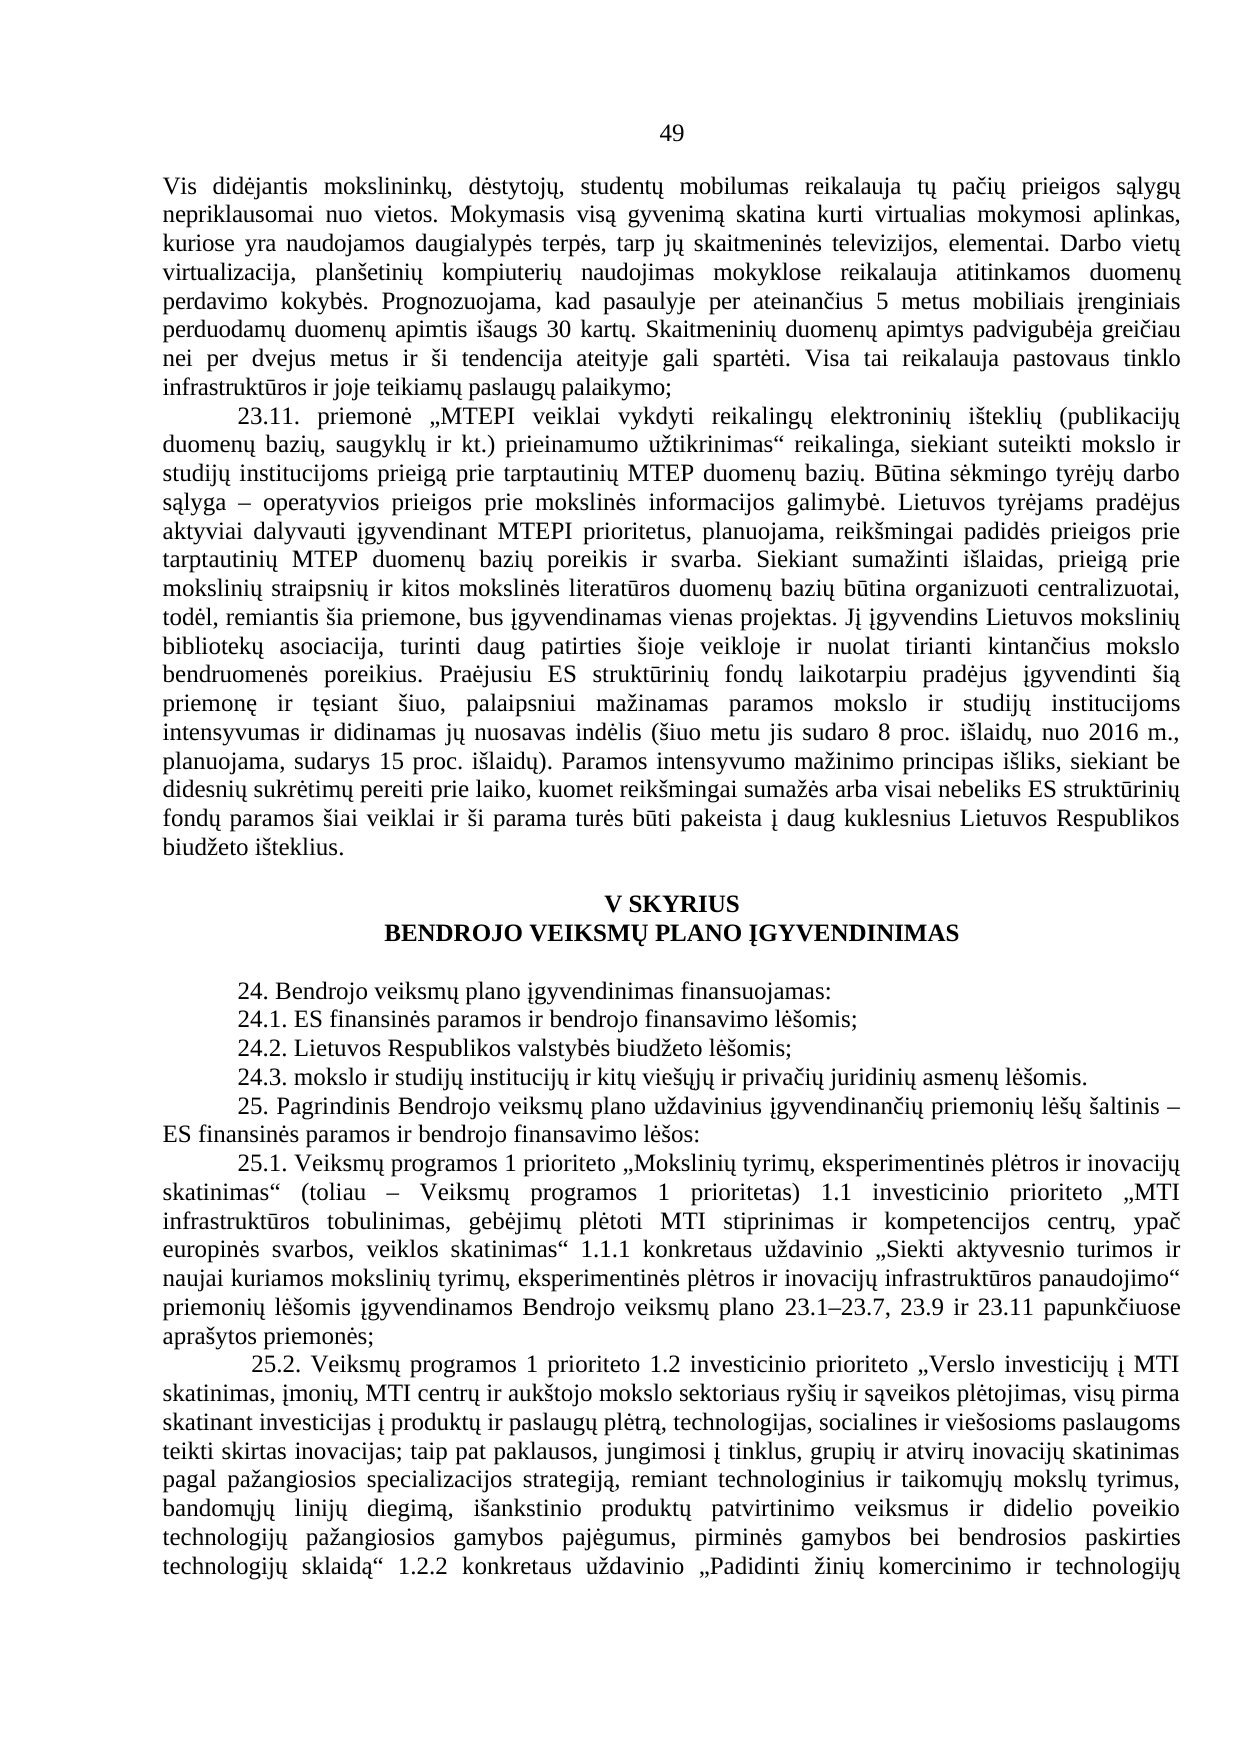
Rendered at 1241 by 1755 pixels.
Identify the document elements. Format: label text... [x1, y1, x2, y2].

text Vis didėjantis mokslininkų, dėstytojų, studentų mobilumas reikalauja tų pačių prieigos sąlygų nepriklausomai nuo vietos. Mokymasis visą gyvenimą skatina kurti virtualias mokymosi aplinkas, kuriose yra naudojamos daugialypės terpės, tarp jų skaitmeninės televizijos, elementai. Darbo vietų virtualizacija, planšetinių kompiuterių naudojimas mokyklose reikalauja atitinkamos duomenų perdavimo kokybės. Prognozuojama, kad pasaulyje per ateinančius 5 metus mobiliais įrenginiais perduodamų duomenų apimtis išaugs 30 kartų. Skaitmeninių duomenų apimtys padvigubėja greičiau nei per dvejus metus ir ši tendencija ateityje gali spartėti. Visa tai reikalauja pastovaus tinklo infrastruktūros ir joje teikiamų paslaugų palaikymo; [162, 171, 1181, 401]
text 24.3. mokslo ir studijų institucijų ir kitų viešųjų ir privačių juridinių asmenų lėšomis. [162, 1062, 1181, 1091]
text 24.2. Lietuvos Respublikos valstybės biudžeto lėšomis; [162, 1033, 1181, 1062]
text 25.2. Veiksmų programos 1 prioriteto 1.2 investicinio prioriteto „Verslo investicijų į MTI skatinimas, įmonių, MTI centrų ir aukštojo mokslo sektoriaus ryšių ir sąveikos plėtojimas, visų pirma skatinant investicijas į produktų ir paslaugų plėtrą, technologijas, socialines ir viešosioms paslaugoms teikti skirtas inovacijas; taip pat paklausos, jungimosi į tinklus, grupių ir atvirų inovacijų skatinimas pagal pažangiosios specializacijos strategiją, remiant technologinius ir taikomųjų mokslų tyrimus, bandomųjų linijų diegimą, išankstinio produktų patvirtinimo veiksmus ir didelio poveikio technologijų pažangiosios gamybos pajėgumus, pirminės gamybos bei bendrosios paskirties technologijų sklaidą“ 1.2.2 konkretaus uždavinio „Padidinti žinių komercinimo ir technologijų [162, 1349, 1181, 1579]
text 25.1. Veiksmų programos 1 prioriteto „Mokslinių tyrimų, eksperimentinės plėtros ir inovacijų skatinimas“ (toliau – Veiksmų programos 1 prioritetas) 1.1 investicinio prioriteto „MTI infrastruktūros tobulinimas, gebėjimų plėtoti MTI stiprinimas ir kompetencijos centrų, ypač europinės svarbos, veiklos skatinimas“ 1.1.1 konkretaus uždavinio „Siekti aktyvesnio turimos ir naujai kuriamos mokslinių tyrimų, eksperimentinės plėtros ir inovacijų infrastruktūros panaudojimo“ priemonių lėšomis įgyvendinamos Bendrojo veiksmų plano 23.1–23.7, 23.9 ir 23.11 papunkčiuose aprašytos priemonės; [162, 1148, 1181, 1349]
text V SKYRIUS [162, 889, 1181, 918]
text 23.11. priemonė „MTEPI veiklai vykdyti reikalingų elektroninių išteklių (publikacijų duomenų bazių, saugyklų ir kt.) prieinamumo užtikrinimas“ reikalinga, siekiant suteikti mokslo ir studijų institucijoms prieigą prie tarptautinių MTEP duomenų bazių. Būtina sėkmingo tyrėjų darbo sąlyga – operatyvios prieigos prie mokslinės informacijos galimybė. Lietuvos tyrėjams pradėjus aktyviai dalyvauti įgyvendinant MTEPI prioritetus, planuojama, reikšmingai padidės prieigos prie tarptautinių MTEP duomenų bazių poreikis ir svarba. Siekiant sumažinti išlaidas, prieigą prie mokslinių straipsnių ir kitos mokslinės literatūros duomenų bazių būtina organizuoti centralizuotai, todėl, remiantis šia priemone, bus įgyvendinamas vienas projektas. Jį įgyvendins Lietuvos mokslinių bibliotekų asociacija, turinti daug patirties šioje veikloje ir nuolat tirianti kintančius mokslo bendruomenės poreikius. Praėjusiu ES struktūrinių fondų laikotarpiu pradėjus įgyvendinti šią priemonę ir tęsiant šiuo, palaipsniui mažinamas paramos mokslo ir studijų institucijoms intensyvumas ir didinamas jų nuosavas indėlis (šiuo metu jis sudaro 8 proc. išlaidų, nuo 2016 m., planuojama, sudarys 15 proc. išlaidų). Paramos intensyvumo mažinimo principas išliks, siekiant be didesnių sukrėtimų pereiti prie laiko, kuomet reikšmingai sumažės arba visai nebeliks ES struktūrinių fondų paramos šiai veiklai ir ši parama turės būti pakeista į daug kuklesnius Lietuvos Respublikos biudžeto išteklius. [162, 401, 1181, 861]
text 25. Pagrindinis Bendrojo veiksmų plano uždavinius įgyvendinančių priemonių lėšų šaltinis – ES finansinės paramos ir bendrojo finansavimo lėšos: [162, 1091, 1181, 1148]
text 24.1. ES finansinės paramos ir bendrojo finansavimo lėšomis; [162, 1004, 1181, 1033]
text 24. Bendrojo veiksmų plano įgyvendinimas finansuojamas: [162, 976, 1181, 1004]
text BENDROJO VEIKSMŲ PLANO ĮGYVENDINIMAS [162, 918, 1181, 947]
